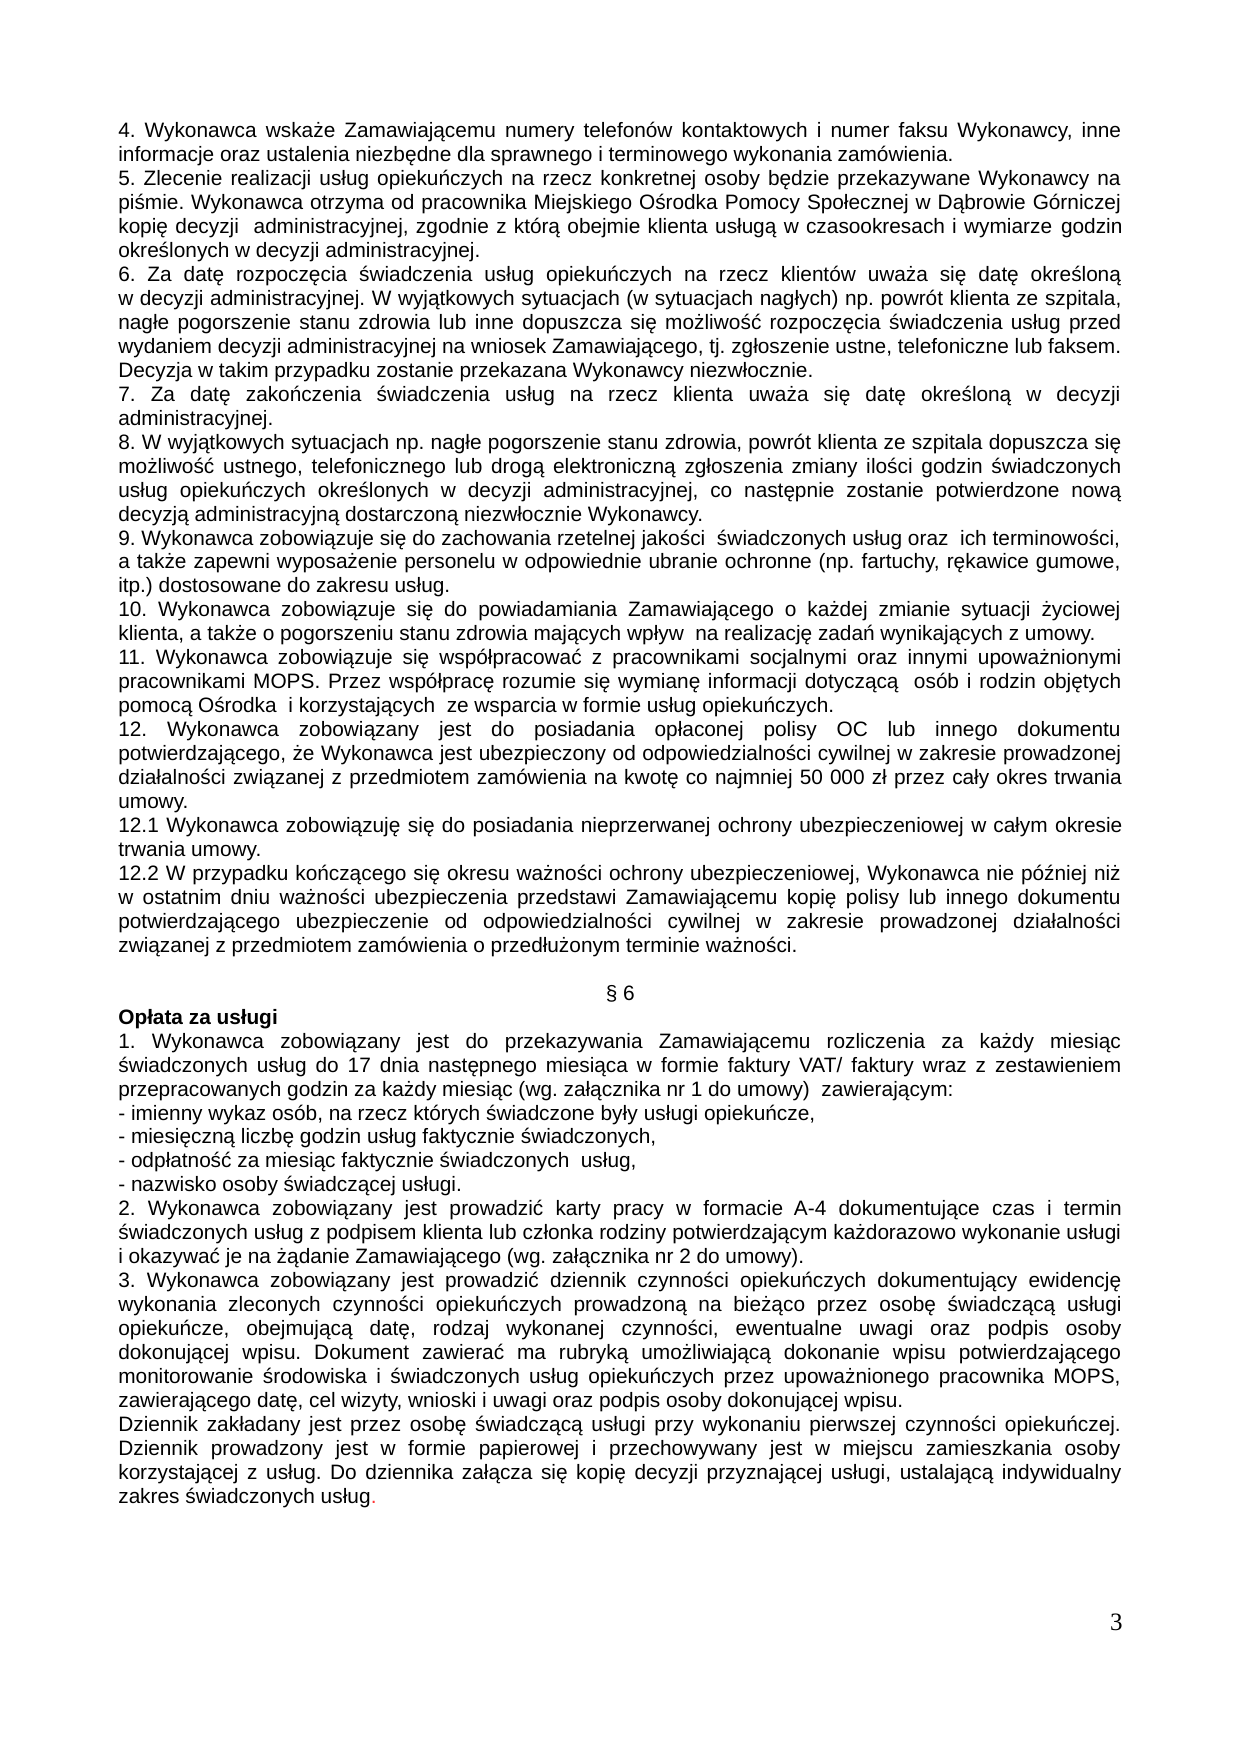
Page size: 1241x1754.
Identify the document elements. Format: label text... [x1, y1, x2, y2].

text 10. Wykonawca zobowiązuje się do powiadamiania Zamawiającego o każdej zmianie sytuacji życiowej klienta, a także o pogorszeniu stanu zdrowia mających wpływ na realizację zadań wynikających z umowy. [118, 597, 1122, 645]
text - odpłatność za miesiąc faktycznie świadczonych usług, [118, 1148, 1122, 1172]
text Dziennik zakładany jest przez osobę świadczącą usługi przy wykonaniu pierwszej czynności opiekuńczej. Dziennik prowadzony jest w formie papierowej i przechowywany jest w miejscu zamieszkania osoby korzystającej z usług. Do dziennika załącza się kopię decyzji przyznającej usługi, ustalającą indywidualny zakres świadczonych usług. [118, 1412, 1122, 1508]
text - imienny wykaz osób, na rzecz których świadczone były usługi opiekuńcze, [118, 1100, 1122, 1124]
text § 6 [118, 981, 1122, 1004]
text 3. Wykonawca zobowiązany jest prowadzić dziennik czynności opiekuńczych dokumentujący ewidencję wykonania zleconych czynności opiekuńczych prowadzoną na bieżąco przez osobę świadczącą usługi opiekuńcze, obejmującą datę, rodzaj wykonanej czynności, ewentualne uwagi oraz podpis osoby dokonującej wpisu. Dokument zawierać ma rubryką umożliwiającą dokonanie wpisu potwierdzającego monitorowanie środowiska i świadczonych usług opiekuńczych przez upoważnionego pracownika MOPS, zawierającego datę, cel wizyty, wnioski i uwagi oraz podpis osoby dokonującej wpisu. [118, 1268, 1122, 1412]
text Opłata za usługi [118, 1004, 1122, 1028]
text 2. Wykonawca zobowiązany jest prowadzić karty pracy w formacie A-4 dokumentujące czas i termin świadczonych usług z podpisem klienta lub członka rodziny potwierdzającym każdorazowo wykonanie usługi i okazywać je na żądanie Zamawiającego (wg. załącznika nr 2 do umowy). [118, 1196, 1122, 1268]
text - nazwisko osoby świadczącej usługi. [118, 1172, 1122, 1196]
text 11. Wykonawca zobowiązuje się współpracować z pracownikami socjalnymi oraz innymi upoważnionymi pracownikami MOPS. Przez współpracę rozumie się wymianę informacji dotyczącą osób i rodzin objętych pomocą Ośrodka i korzystających ze wsparcia w formie usług opiekuńczych. [118, 645, 1122, 717]
text 12. Wykonawca zobowiązany jest do posiadania opłaconej polisy OC lub innego dokumentu potwierdzającego, że Wykonawca jest ubezpieczony od odpowiedzialności cywilnej w zakresie prowadzonej działalności związanej z przedmiotem zamówienia na kwotę co najmniej 50 000 zł przez cały okres trwania umowy. [118, 717, 1122, 813]
text 6. Za datę rozpoczęcia świadczenia usług opiekuńczych na rzecz klientów uważa się datę określoną w decyzji administracyjnej. W wyjątkowych sytuacjach (w sytuacjach nagłych) np. powrót klienta ze szpitala, nagłe pogorszenie stanu zdrowia lub inne dopuszcza się możliwość rozpoczęcia świadczenia usług przed wydaniem decyzji administracyjnej na wniosek Zamawiającego, tj. zgłoszenie ustne, telefoniczne lub faksem. Decyzja w takim przypadku zostanie przekazana Wykonawcy niezwłocznie. [118, 262, 1122, 382]
text 1. Wykonawca zobowiązany jest do przekazywania Zamawiającemu rozliczenia za każdy miesiąc świadczonych usług do 17 dnia następnego miesiąca w formie faktury VAT/ faktury wraz z zestawieniem przepracowanych godzin za każdy miesiąc (wg. załącznika nr 1 do umowy) zawierającym: [118, 1028, 1122, 1100]
text 4. Wykonawca wskaże Zamawiającemu numery telefonów kontaktowych i numer faksu Wykonawcy, inne informacje oraz ustalenia niezbędne dla sprawnego i terminowego wykonania zamówienia. [118, 118, 1122, 166]
text 12.2 W przypadku kończącego się okresu ważności ochrony ubezpieczeniowej, Wykonawca nie później niż w ostatnim dniu ważności ubezpieczenia przedstawi Zamawiającemu kopię polisy lub innego dokumentu potwierdzającego ubezpieczenie od odpowiedzialności cywilnej w zakresie prowadzonej działalności związanej z przedmiotem zamówienia o przedłużonym terminie ważności. [118, 861, 1122, 957]
text - miesięczną liczbę godzin usług faktycznie świadczonych, [118, 1124, 1122, 1148]
text 12.1 Wykonawca zobowiązuję się do posiadania nieprzerwanej ochrony ubezpieczeniowej w całym okresie trwania umowy. [118, 813, 1122, 861]
text 9. Wykonawca zobowiązuje się do zachowania rzetelnej jakości świadczonych usług oraz ich terminowości, a także zapewni wyposażenie personelu w odpowiednie ubranie ochronne (np. fartuchy, rękawice gumowe, itp.) dostosowane do zakresu usług. [118, 525, 1122, 597]
text 5. Zlecenie realizacji usług opiekuńczych na rzecz konkretnej osoby będzie przekazywane Wykonawcy na piśmie. Wykonawca otrzyma od pracownika Miejskiego Ośrodka Pomocy Społecznej w Dąbrowie Górniczej kopię decyzji administracyjnej, zgodnie z którą obejmie klienta usługą w czasookresach i wymiarze godzin określonych w decyzji administracyjnej. [118, 166, 1122, 262]
text 8. W wyjątkowych sytuacjach np. nagłe pogorszenie stanu zdrowia, powrót klienta ze szpitala dopuszcza się możliwość ustnego, telefonicznego lub drogą elektroniczną zgłoszenia zmiany ilości godzin świadczonych usług opiekuńczych określonych w decyzji administracyjnej, co następnie zostanie potwierdzone nową decyzją administracyjną dostarczoną niezwłocznie Wykonawcy. [118, 429, 1122, 525]
text 7. Za datę zakończenia świadczenia usług na rzecz klienta uważa się datę określoną w decyzji administracyjnej. [118, 382, 1122, 429]
